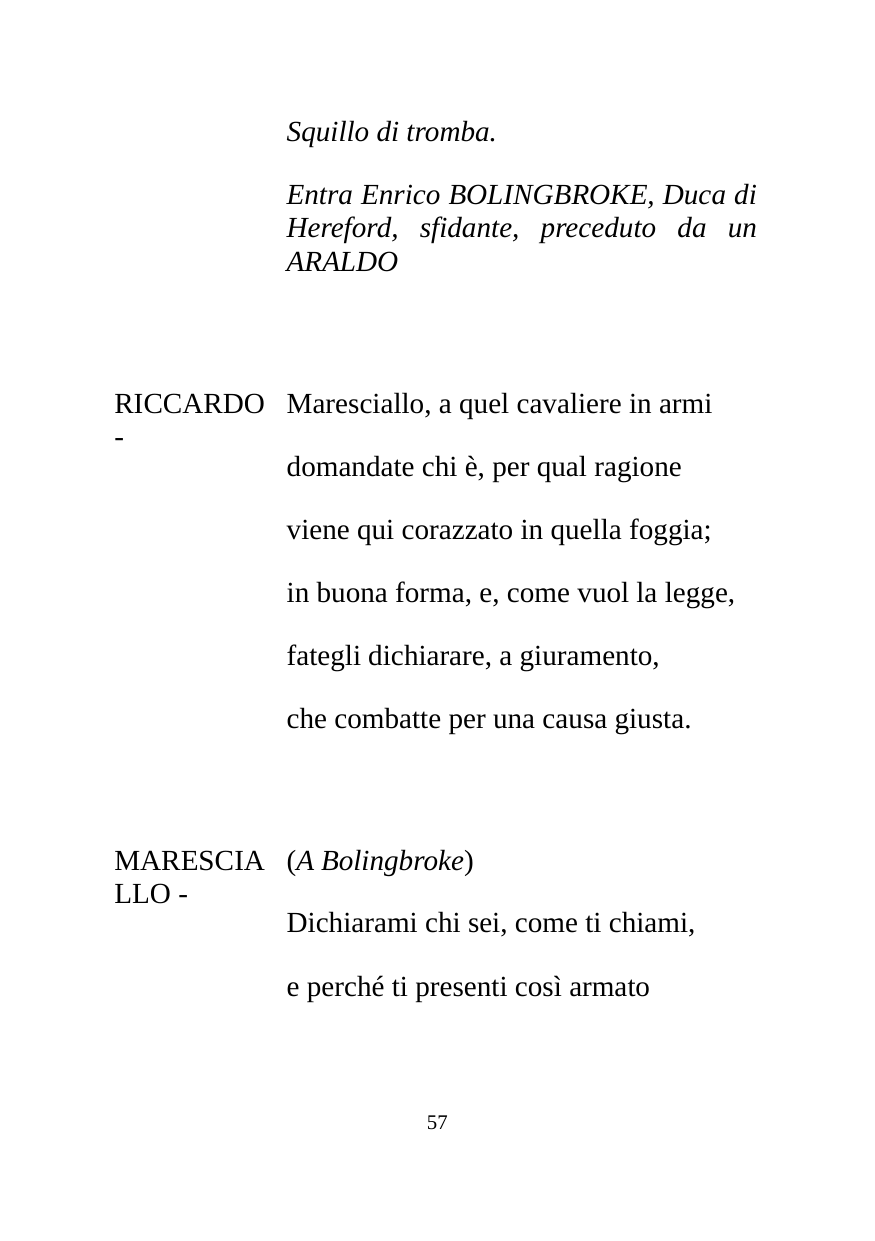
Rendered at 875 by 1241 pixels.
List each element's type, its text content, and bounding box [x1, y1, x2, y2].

table_cell (A Bolingbroke) Dichiarami chi sei, come ti chiami, e perché ti presenti così armato [279, 835, 768, 1039]
table_cell Maresciallo, a quel cavaliere in armi domandate chi è, per qual ragione viene qui corazzato in quella foggia; in buona forma, e, come vuol la legge, fategli dichiarare, a giuramento, che combatte per una causa giusta. [279, 378, 768, 835]
table_cell RICCARDO - [106, 378, 279, 835]
table_cell MARESCIALLO - [106, 835, 279, 1039]
table_cell [106, 106, 279, 378]
table_cell Squillo di tromba. Entra Enrico BOLINGBROKE, Duca di Hereford, sfidante, preceduto da un ARALDO [279, 106, 768, 378]
